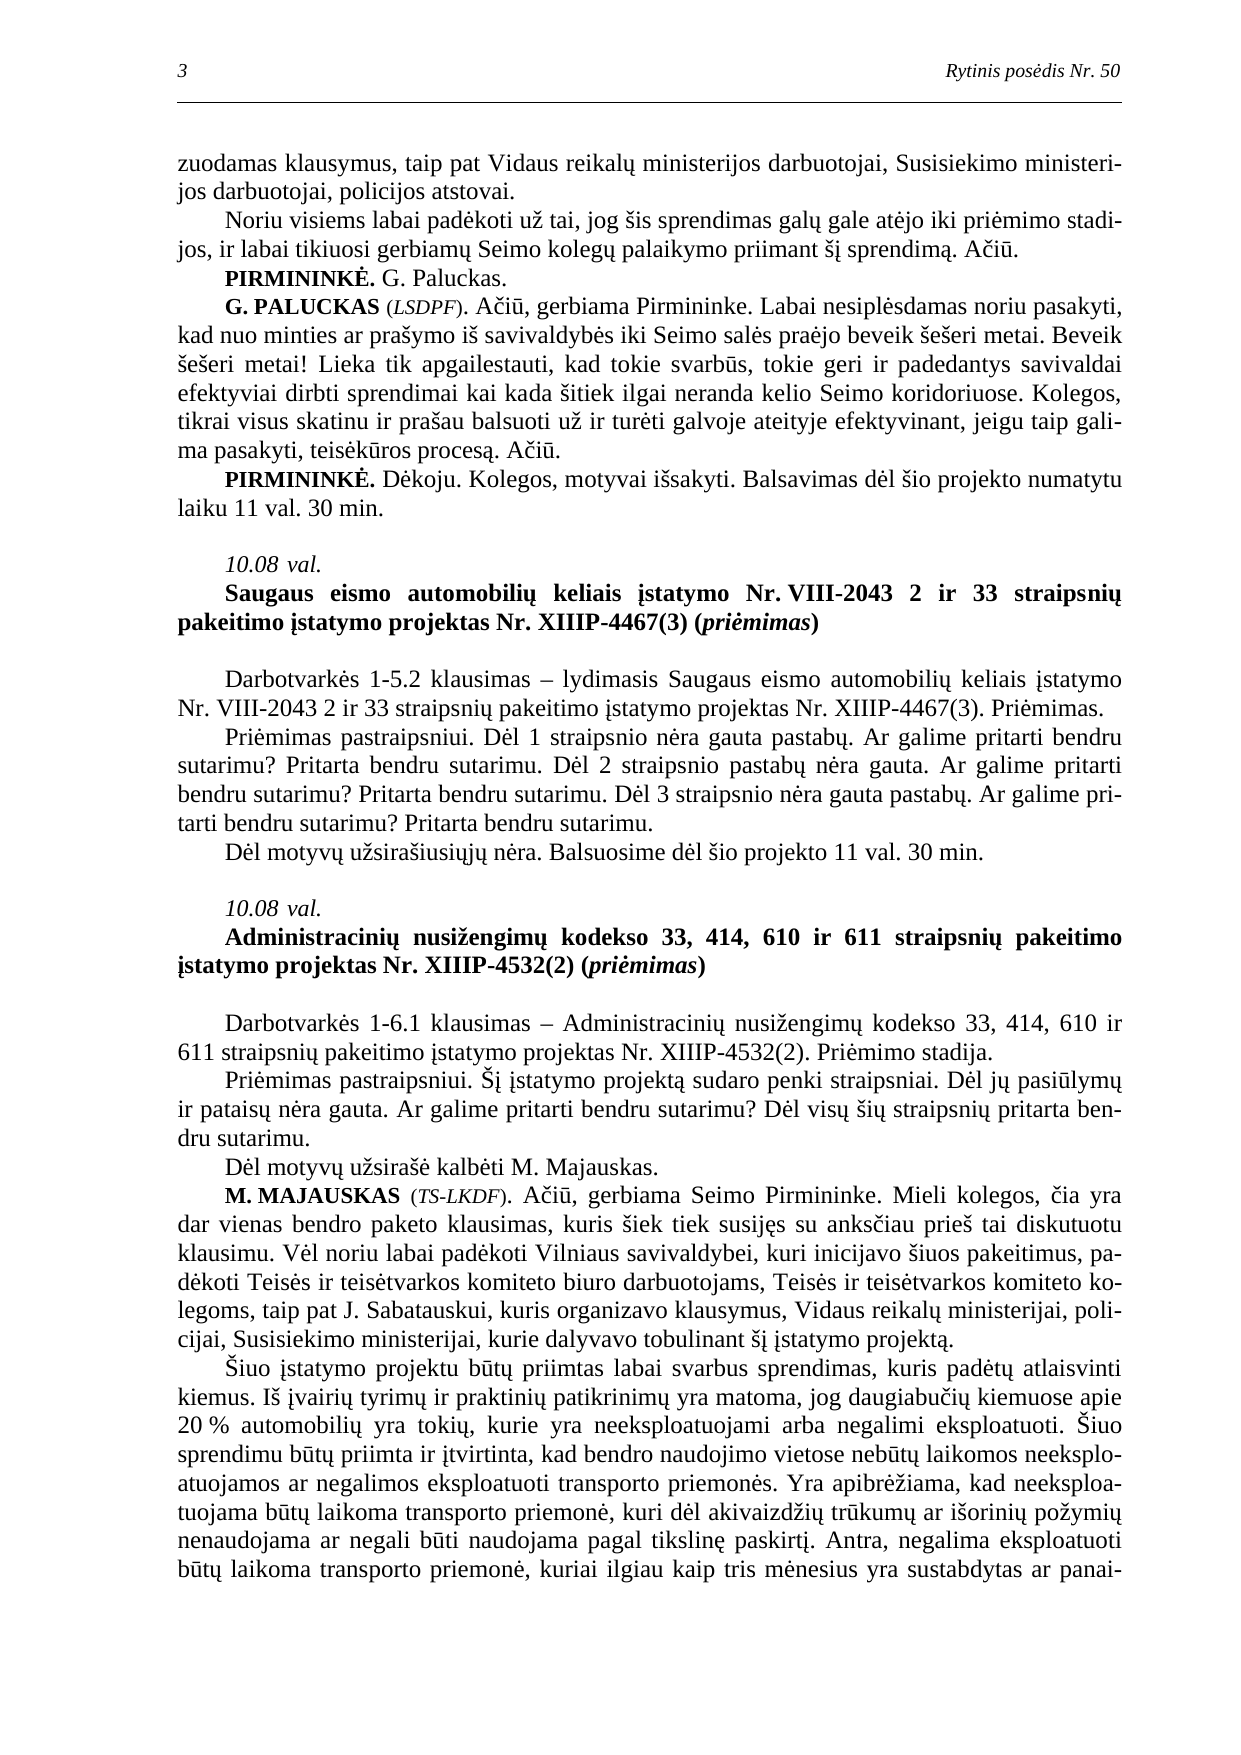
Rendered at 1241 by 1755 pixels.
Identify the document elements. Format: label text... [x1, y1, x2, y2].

text 10.08 val. [224, 550, 1122, 578]
text 10.08 val. [224, 894, 1122, 922]
text Dar­bo­tvarkės 1-5.2 klau­si­mas – ly­di­ma­sis Sau­gaus eis­mo au­to­mo­bi­lių ke­liais įsta­ty­mo Nr. VIII-2043 2 ir 33 straips­nių pa­kei­ti­mo įsta­ty­mo pro­jek­tas Nr. XIIIP-4467(3). Pri­ėmi­mas. [177, 664, 1122, 722]
text Pri­ėmi­mas pa­straips­niui. Šį įsta­ty­mo pro­jek­tą su­da­ro pen­ki straips­niai. Dėl jų pa­siū­ly­mų ir pa­tai­sų nė­ra gau­ta. Ar ga­li­me pri­tar­ti ben­dru su­ta­ri­mu? Dėl vi­sų šių straips­nių pri­tar­ta ben­dru su­ta­ri­mu. [177, 1065, 1122, 1152]
text Dar­bo­tvarkės 1-6.1 klau­si­mas – Ad­mi­nist­ra­ci­nių nu­si­žen­gi­mų ko­dek­so 33, 414, 610 ir 611 straips­nių pa­kei­ti­mo įsta­ty­mo pro­jek­tas Nr. XIIIP-4532(2). Pri­ėmi­mo sta­di­ja. [177, 1008, 1122, 1065]
text Sau­gaus eis­mo au­to­mo­bi­lių ke­liais įsta­ty­mo Nr. VIII-2043 2 ir 33 straips­nių pakeitimo įsta­ty­mo pro­jek­tas Nr. XIIIP-4467(3) (pri­ėmi­mas) [177, 578, 1122, 635]
text zuo­da­mas klau­sy­mus, taip pat Vi­daus rei­ka­lų mi­nis­te­ri­jos dar­buo­to­jai, Su­si­sie­ki­mo mi­nis­te­ri­jos dar­buo­to­jai, po­li­ci­jos at­sto­vai. [177, 148, 1122, 205]
text Pri­ėmi­mas pa­straips­niui. Dėl 1 straips­nio nė­ra gau­ta pa­sta­bų. Ar ga­li­me pri­tar­ti ben­dru su­ta­ri­mu? Pri­tar­ta ben­dru su­ta­ri­mu. Dėl 2 straips­nio pa­sta­bų nė­ra gau­ta. Ar ga­li­me pri­tar­ti ben­dru su­ta­ri­mu? Pri­tar­ta ben­dru su­ta­ri­mu. Dėl 3 straips­nio nė­ra gau­ta pa­sta­bų. Ar ga­li­me pri­tar­ti ben­dru su­ta­ri­mu? Pri­tar­ta ben­dru su­ta­ri­mu. [177, 722, 1122, 837]
text Šiuo įsta­ty­mo pro­jek­tu bū­tų pri­im­tas la­bai svar­bus spren­di­mas, ku­ris pa­dė­tų at­lais­vin­ti kie­mus. Iš įvai­rių ty­ri­mų ir prak­ti­nių pa­tik­ri­ni­mų yra ma­to­ma, jog dau­gia­bu­čių kie­muo­se apie 20 % au­to­mo­bi­lių yra to­kių, ku­rie yra ne­eksp­lo­a­tuo­ja­mi ar­ba ne­ga­li­mi eks­plo­a­tuo­ti. Šiuo spren­di­mu bū­tų pri­im­ta ir įtvir­ti­nta, kad ben­dro nau­do­ji­mo vie­to­se ne­bū­tų lai­ko­mos ne­eksp­lo­a­tuo­ja­mos ar ne­ga­li­mos eks­plo­a­tuo­ti trans­por­to prie­mo­nės. Yra api­brė­žia­ma, kad ne­eksp­lo­a­tuo­ja­ma bū­tų lai­ko­ma trans­por­to prie­mo­nė, ku­ri dėl aki­vaiz­džių trū­ku­mų ar iš­ori­nių po­žy­mių ne­nau­do­ja­ma ar ne­ga­li bū­ti nau­do­ja­ma pa­gal tiks­li­nę pa­skir­tį. An­tra, ne­ga­li­ma eks­plo­a­tuo­ti bū­tų lai­ko­ma trans­por­to prie­mo­nė, ku­riai il­giau kaip tris mė­ne­sius yra su­stab­dy­tas ar pa­nai­ [177, 1353, 1122, 1583]
text G. PALUCKAS (LSDPF). Ačiū, ger­bia­ma Pir­mi­nin­ke. La­bai ne­si­plės­da­mas no­riu pa­sa­ky­ti, kad nuo min­ties ar pra­šy­mo iš sa­vi­val­dy­bės iki Sei­mo sa­lės pra­ėjo be­veik še­še­ri me­tai. Be­veik še­še­ri me­tai! Lie­ka tik ap­gai­les­tau­ti, kad to­kie svar­būs, to­kie ge­ri ir pa­de­dan­tys sa­vi­val­dai efek­ty­viai dirb­ti spren­di­mai kai ka­da ši­tiek il­gai ne­ran­da ke­lio Sei­mo ko­ri­do­riuo­se. Ko­le­gos, tik­rai vi­sus ska­ti­nu ir pra­šau bal­suo­ti už ir tu­rė­ti gal­vo­je at­ei­ty­je efek­ty­vi­nant, jei­gu taip ga­li­ma pa­sa­ky­ti, tei­sė­kū­ros pro­ce­są. Ačiū. [177, 291, 1122, 464]
text PIRMININKĖ. Dė­ko­ju. Ko­le­gos, mo­ty­vai iš­sa­ky­ti. Bal­sa­vi­mas dėl šio pro­jek­to nu­ma­ty­tu lai­ku 11 val. 30 min. [177, 464, 1122, 521]
text M. MAJAUSKAS (TS-LKDF). Ačiū, ger­bia­ma Sei­mo Pir­mi­nin­ke. Mie­li ko­le­gos, čia yra dar vie­nas ben­dro pa­ke­to klau­si­mas, ku­ris šiek tiek su­si­jęs su anks­čiau prieš tai dis­ku­tuo­tu klau­si­mu. Vėl no­riu la­bai pa­dė­ko­ti Vil­niaus sa­vi­val­dy­bei, ku­ri ini­ci­ja­vo šiuos pa­kei­ti­mus, pa­dė­ko­ti Tei­sės ir tei­sėt­var­kos ko­mi­te­to biu­ro dar­buo­to­jams, Tei­sės ir tei­sėt­var­kos ko­mi­te­to ko­le­goms, taip pat J. Sa­ba­taus­kui, ku­ris or­ga­ni­za­vo klau­sy­mus, Vi­daus rei­ka­lų mi­nis­te­ri­jai, po­li­ci­jai, Su­si­sie­ki­mo mi­nis­te­ri­jai, ku­rie da­ly­va­vo to­bu­li­nant šį įsta­ty­mo pro­jek­tą. [177, 1180, 1122, 1353]
text Dėl mo­ty­vų už­si­ra­šiu­sių­jų nė­ra. Bal­suo­si­me dėl šio pro­jek­to 11 val. 30 min. [177, 837, 1122, 865]
text Dėl mo­ty­vų už­si­ra­šė kal­bė­ti M. Ma­jaus­kas. [177, 1152, 1122, 1180]
text Ad­mi­nist­ra­ci­nių nu­si­žen­gi­mų ko­dek­so 33, 414, 610 ir 611 straips­nių pa­kei­ti­mo įstaty­mo pro­jek­tas Nr. XIIIP-4532(2) (pri­ėmi­mas) [177, 922, 1122, 979]
text PIRMININKĖ. G. Pa­luc­kas. [177, 263, 1122, 291]
text No­riu vi­siems la­bai pa­dė­ko­ti už tai, jog šis spren­di­mas ga­lų ga­le at­ėjo iki pri­ėmi­mo sta­di­jos, ir la­bai ti­kiuo­si ger­bia­mų Sei­mo ko­le­gų pa­lai­ky­mo pri­imant šį spren­di­mą. Ačiū. [177, 205, 1122, 263]
